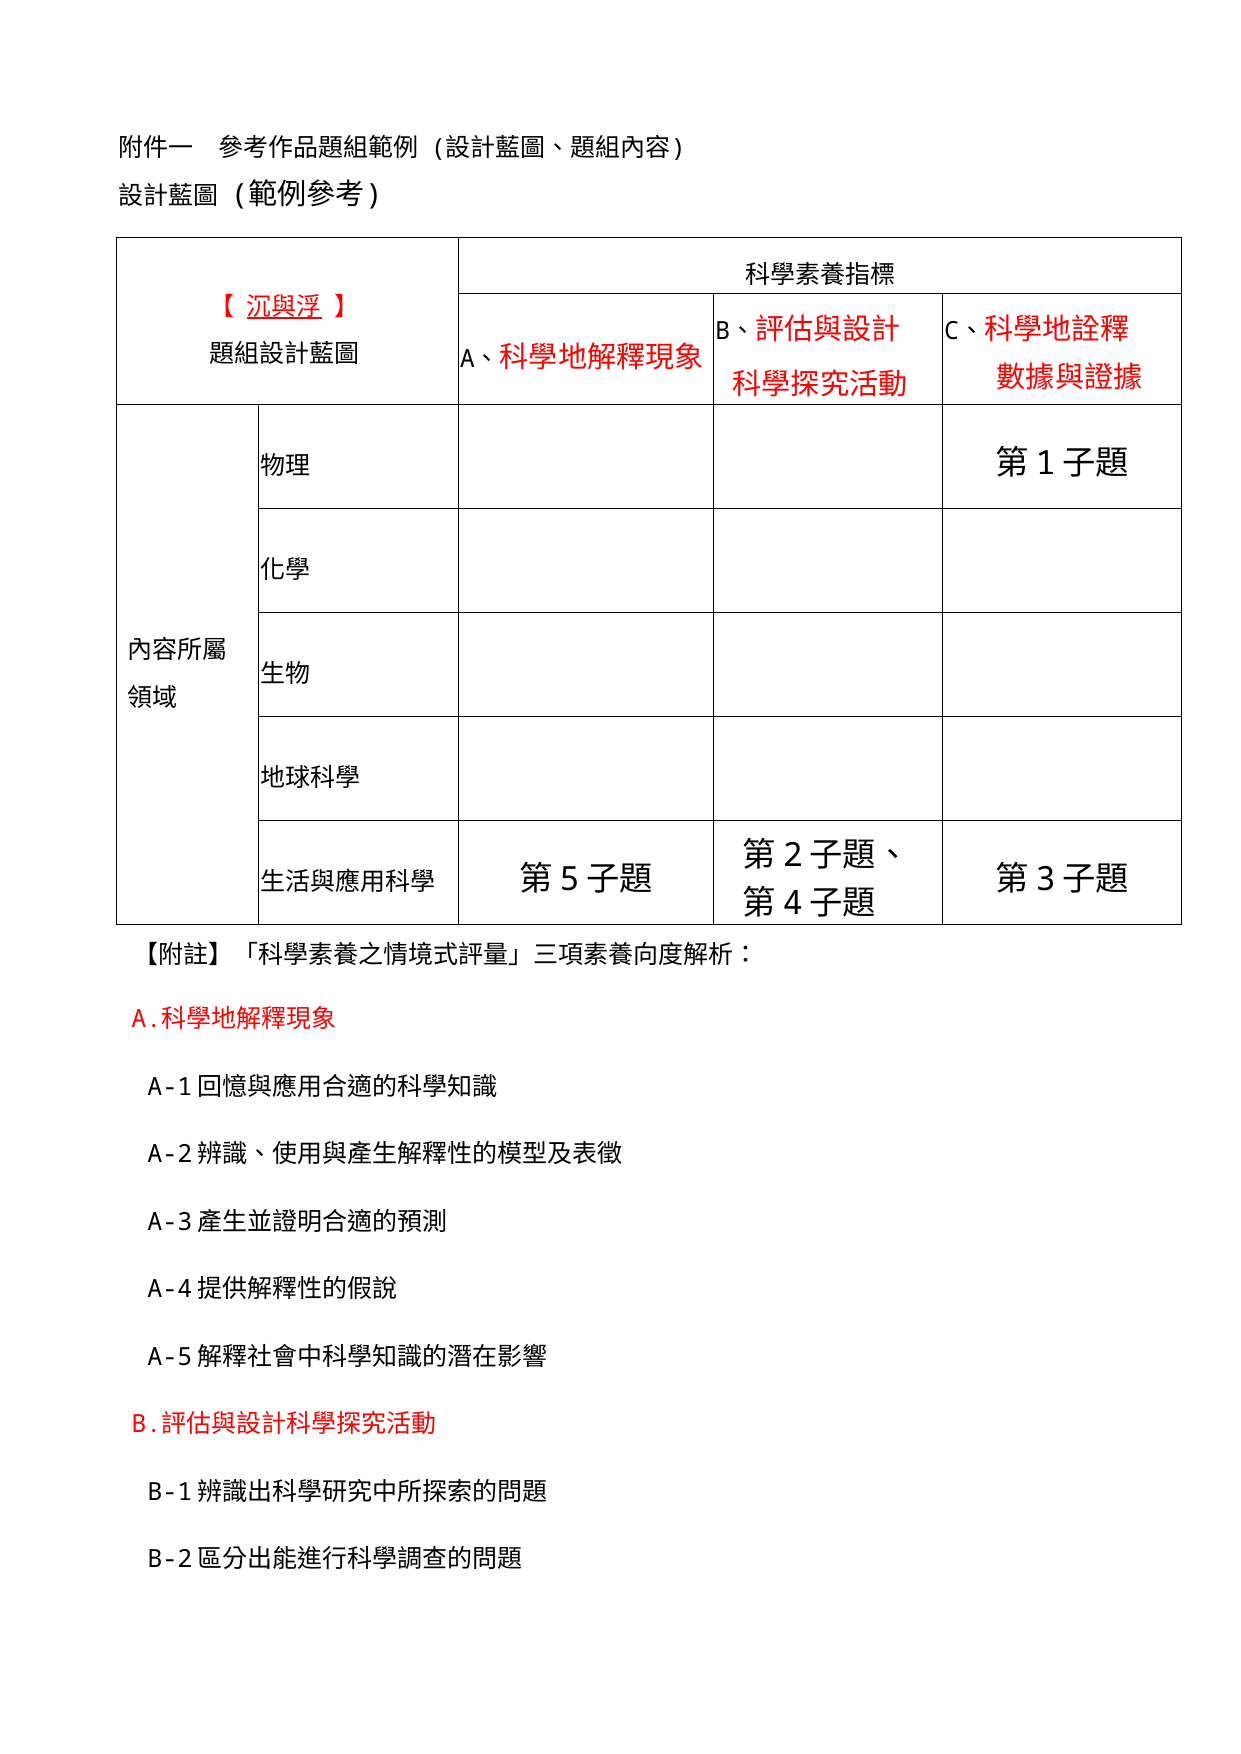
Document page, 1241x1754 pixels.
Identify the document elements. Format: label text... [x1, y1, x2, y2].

text A-3產生並證明合適的預測 [117, 1192, 1122, 1240]
text 附件一 參考作品題組範例 (設計藍圖、題組內容) [118, 118, 1122, 166]
table_cell [459, 405, 713, 508]
table_cell 第5子題 [459, 821, 713, 924]
text B-2區分出能進行科學調查的問題 [117, 1529, 1122, 1577]
table_cell 地球科學 [259, 717, 458, 820]
text 【附註】「科學素養之情境式評量」三項素養向度解析： [133, 925, 1122, 973]
table_cell 第2子題、 第4子題、 [714, 821, 942, 924]
text B.評估與設計科學探究活動 [131, 1394, 1122, 1442]
text A-1回憶與應用合適的科學知識 [117, 1057, 1122, 1105]
table_header 【 沉與浮 】 題組設計藍圖 [117, 238, 458, 404]
table_cell [459, 613, 713, 716]
text A-4提供解釋性的假說 [117, 1259, 1122, 1307]
text B-1辨識出科學研究中所探索的問題 [117, 1462, 1122, 1510]
table_cell [943, 509, 1181, 612]
text 設計藍圖 (範例參考) [118, 166, 1122, 214]
text A-2辨識、使用與產生解釋性的模型及表徵 [117, 1124, 1122, 1172]
table_cell 物理 [259, 405, 458, 508]
table_cell B、評估與設計 科學探究活動 [714, 294, 942, 404]
table_cell 生物 [259, 613, 458, 716]
table_cell 第1子題 [943, 405, 1181, 508]
table_cell [459, 509, 713, 612]
table_cell [714, 405, 942, 508]
table_cell [714, 509, 942, 612]
table_cell 化學 [259, 509, 458, 612]
table_cell [714, 613, 942, 716]
table_cell [943, 613, 1181, 716]
table_cell [943, 717, 1181, 820]
table_cell 內容所屬 領域 [117, 405, 258, 924]
table_cell A、科學地解釋現象 [459, 294, 713, 404]
table_cell 生活與應用科學 [259, 821, 458, 924]
text A.科學地解釋現象 [131, 989, 1122, 1037]
text A-5解釋社會中科學知識的潛在影響 [117, 1327, 1122, 1375]
table_cell [714, 717, 942, 820]
table_cell C、科學地詮釋 數據與證據 [943, 294, 1181, 404]
table_cell 第3子題 [943, 821, 1181, 924]
table_header 科學素養指標 [459, 238, 1181, 293]
table_cell [459, 717, 713, 820]
